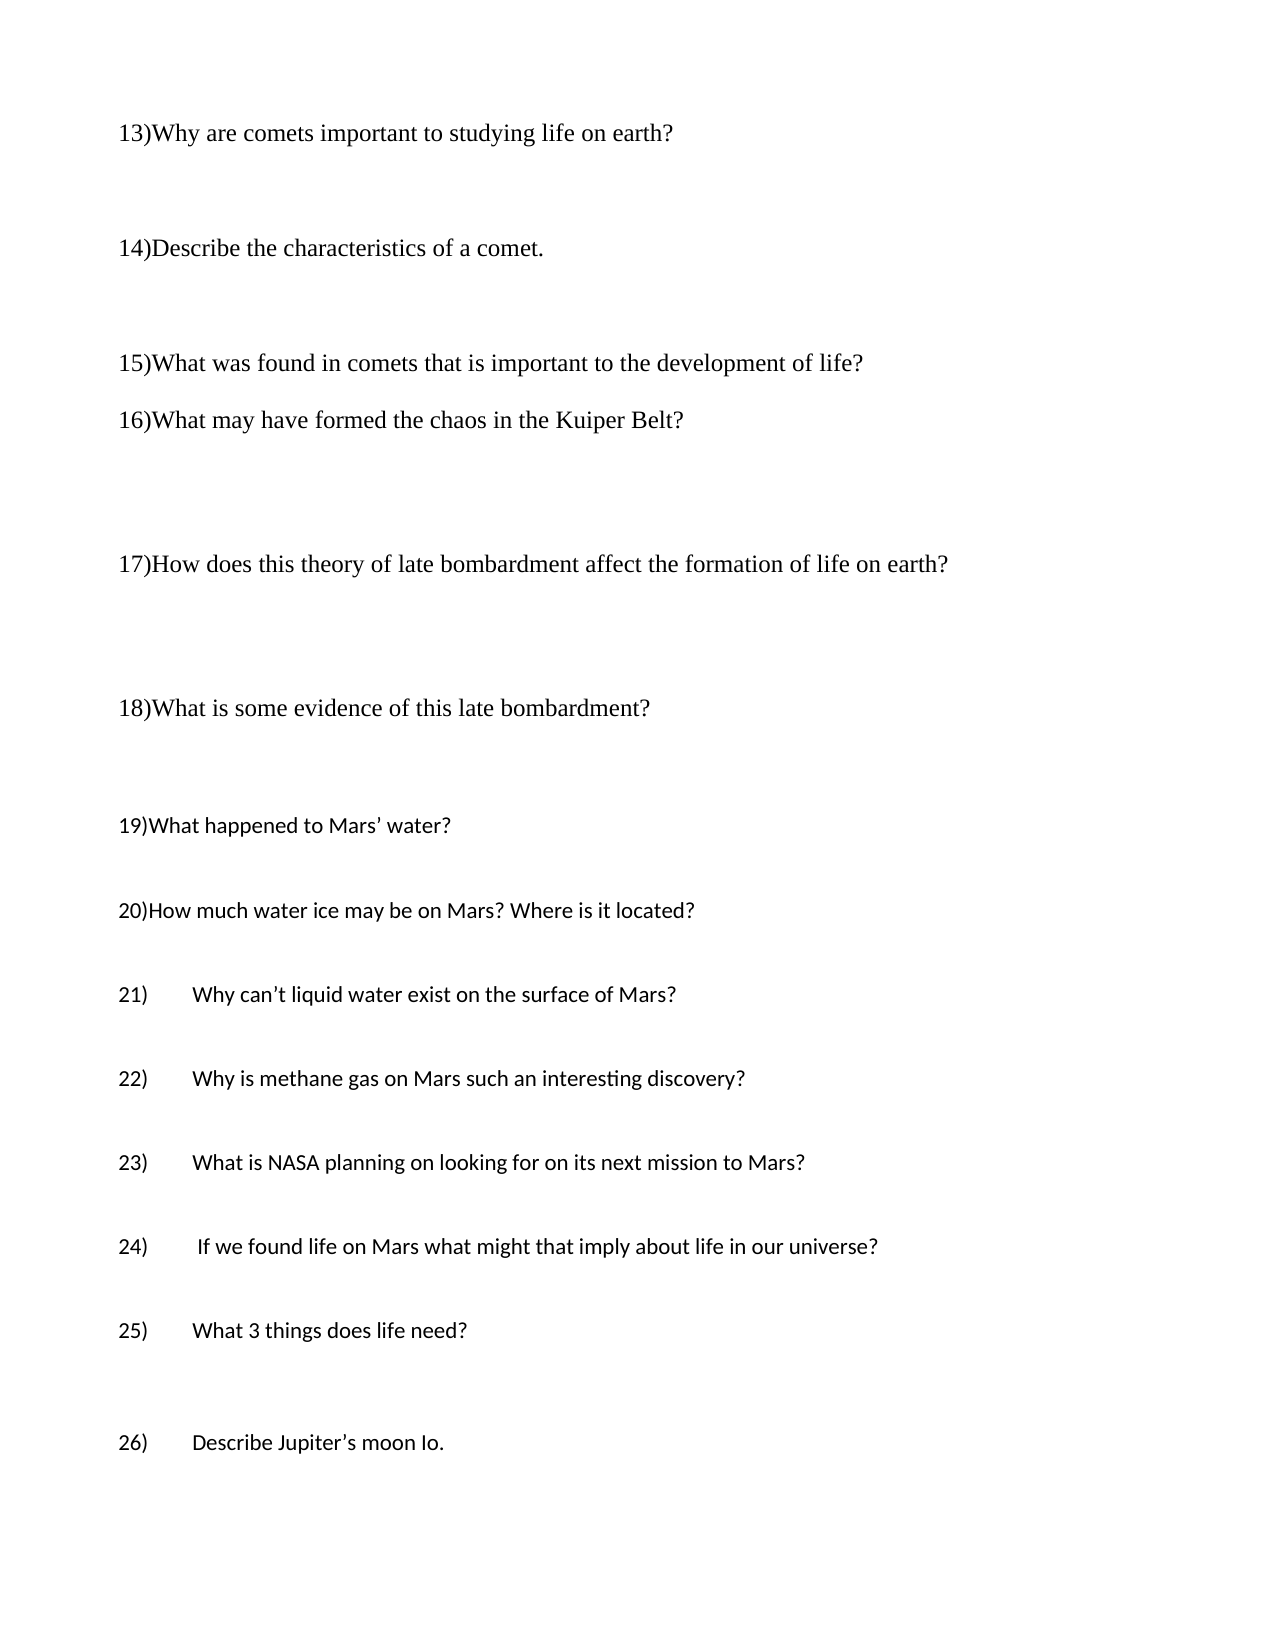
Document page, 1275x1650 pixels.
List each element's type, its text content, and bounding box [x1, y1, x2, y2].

list Why are comets important to studying life on earth? [118, 118, 1157, 147]
list What is some evidence of this late bombardment? [118, 693, 1157, 722]
text 21) Why can’t liquid water exist on the surface of Mars? [118, 980, 1157, 1008]
list What happened to Mars’ water? [118, 812, 1157, 840]
list Describe the characteristics of a comet. [118, 233, 1157, 262]
list How much water ice may be on Mars? Where is it located? [118, 896, 1157, 924]
text 22) Why is methane gas on Mars such an interesting discovery? [118, 1064, 1157, 1092]
text 26) Describe Jupiter’s moon Io. [118, 1428, 1157, 1456]
list How does this theory of late bombardment affect the formation of life on earth? [118, 549, 1157, 578]
text 24) If we found life on Mars what might that imply about life in our universe? [118, 1232, 1157, 1260]
text 23) What is NASA planning on looking for on its next mission to Mars? [118, 1148, 1157, 1176]
list What was found in comets that is important to the development of life? [118, 348, 1157, 377]
text 25) What 3 things does life need? [118, 1316, 1157, 1344]
list What may have formed the chaos in the Kuiper Belt? [118, 406, 1157, 434]
